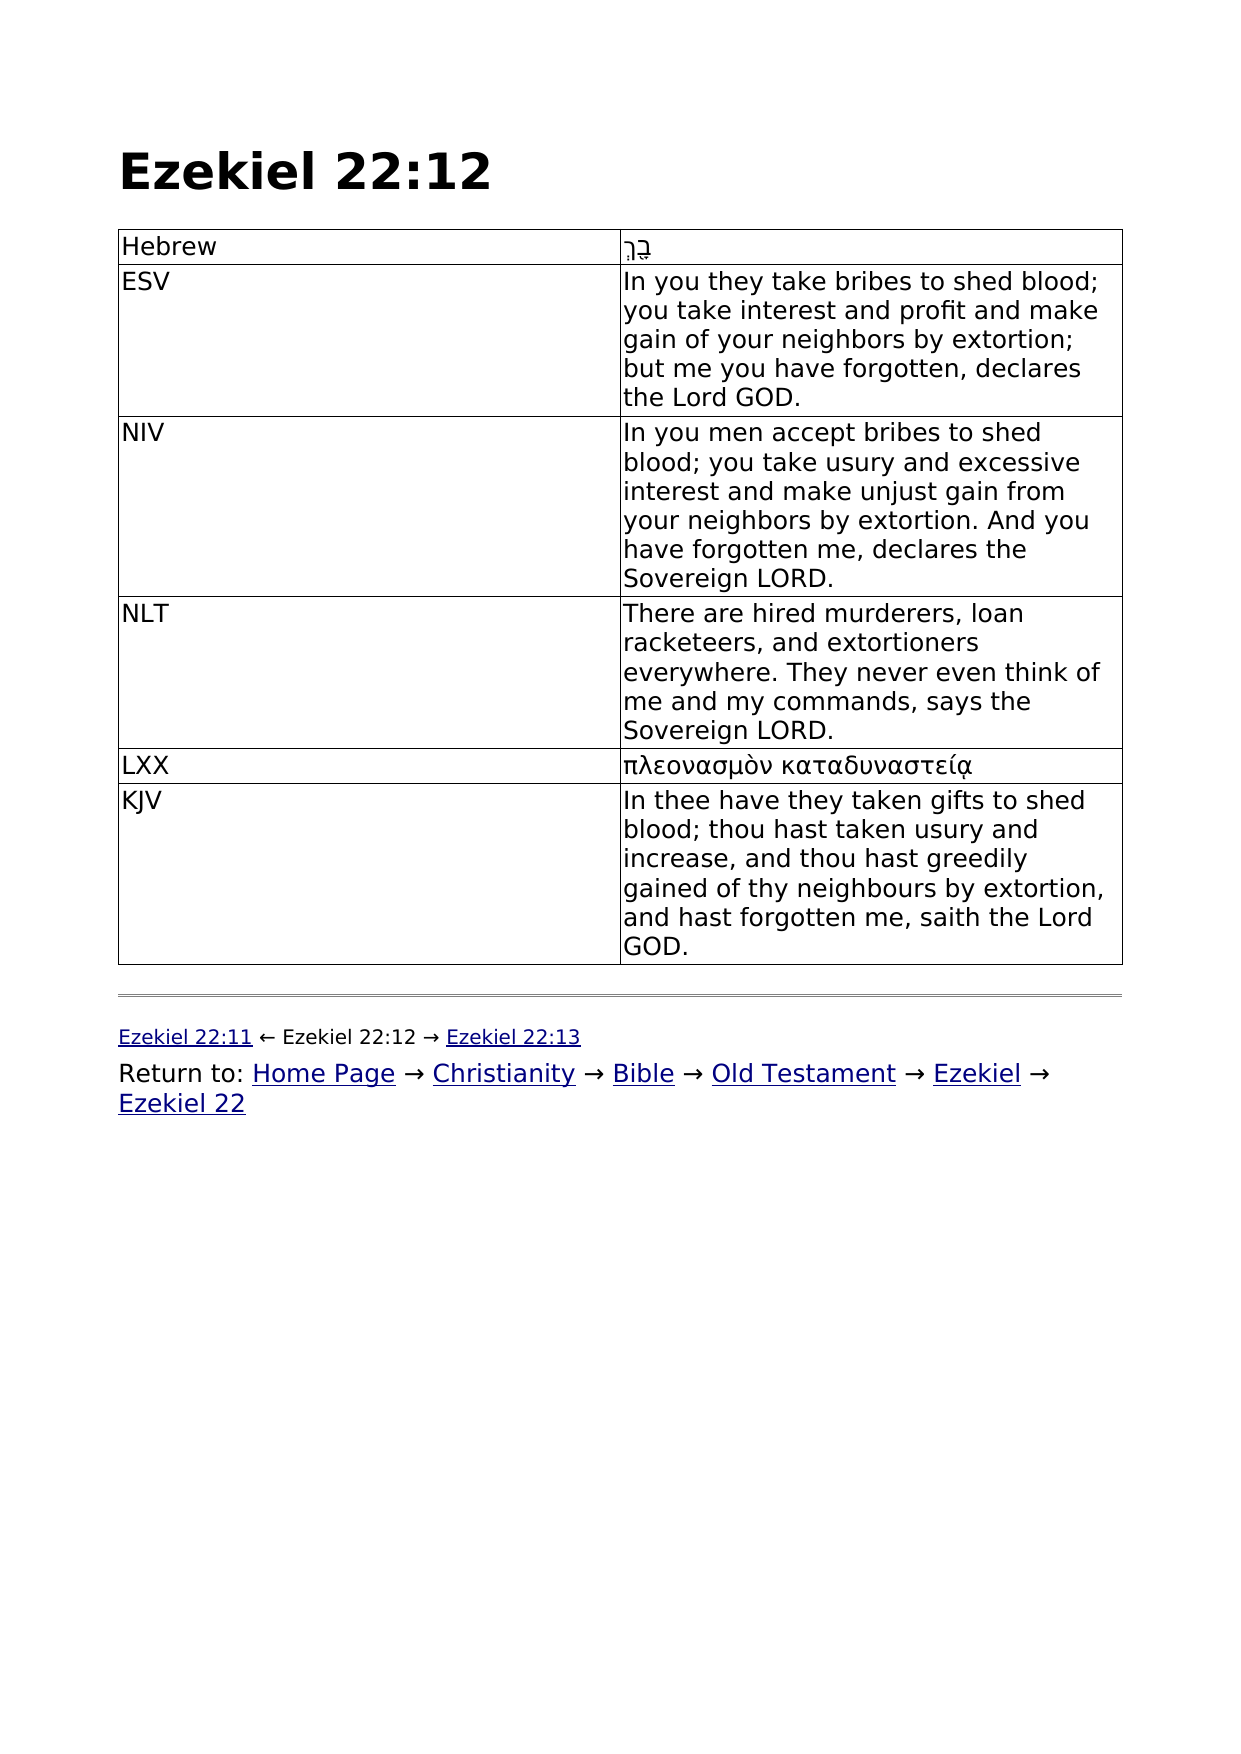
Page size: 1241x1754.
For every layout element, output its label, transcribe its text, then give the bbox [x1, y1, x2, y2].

table_cell KJV [119, 784, 620, 964]
table_cell ESV [119, 265, 620, 416]
table_cell LXX [119, 749, 620, 783]
table_cell In thee have they taken gifts to shed blood; thou hast taken usury and increase, and thou hast greedily gained of thy neighbours by extortion, and hast forgotten me, saith the Lord GOD. [621, 784, 1122, 964]
table_header Hebrew [119, 230, 620, 264]
table_header בָ֖ךְ [621, 230, 1122, 264]
table_cell In you men accept bribes to shed blood; you take usury and excessive interest and make unjust gain from your neighbors by extortion. And you have forgotten me, declares the Sovereign LORD. [621, 417, 1122, 596]
text Return to: Home Page → Christianity → Bible → Old Testament → Ezekiel → Ezekiel 22 [118, 1059, 1122, 1118]
table_cell NIV [119, 417, 620, 596]
subtitle Ezekiel 22:12 [118, 143, 1122, 201]
table_cell NLT [119, 597, 620, 748]
table_cell There are hired murderers, loan racketeers, and extortioners everywhere. They never even think of me and my commands, says the Sovereign LORD. [621, 597, 1122, 748]
table_cell πλεονασμὸν καταδυναστείᾳ [621, 749, 1122, 783]
table_cell In you they take bribes to shed blood; you take interest and profit and make gain of your neighbors by extortion; but me you have forgotten, declares the Lord GOD. [621, 265, 1122, 416]
text Ezekiel 22:11 ← Ezekiel 22:12 → Ezekiel 22:13 [118, 1026, 1122, 1059]
